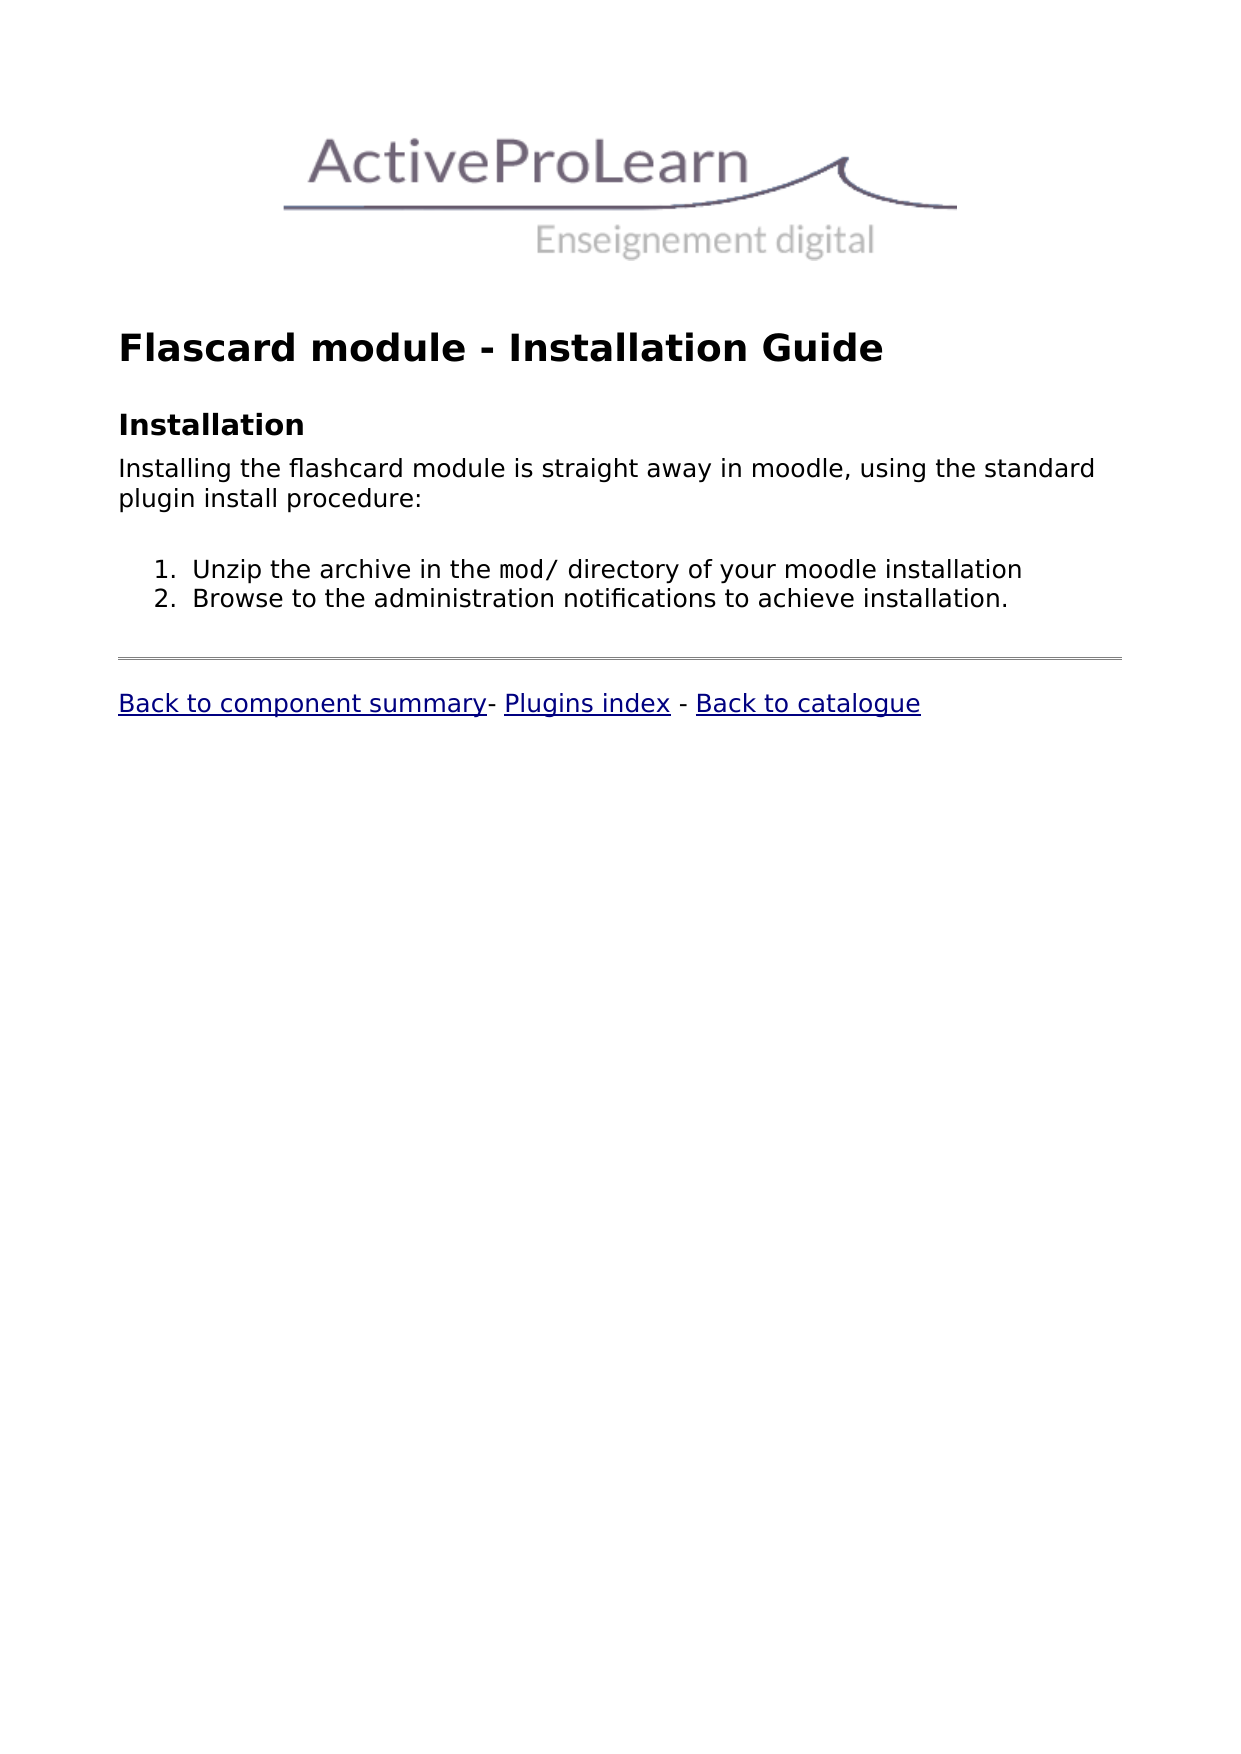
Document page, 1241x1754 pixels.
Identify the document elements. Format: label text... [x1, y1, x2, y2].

text Back to component summary- Plugins index - Back to catalogue [118, 689, 1122, 718]
text Installing the flashcard module is straight away in moodle, using the standard plugin install procedure: [118, 454, 1122, 513]
list Unzip the archive in the mod/ directory of your moodle installation [177, 555, 1122, 584]
subtitle Flascard module - Installation Guide [118, 327, 1122, 371]
picture [283, 118, 957, 261]
subtitle Installation [118, 408, 1122, 442]
list Browse to the administration notifications to achieve installation. [177, 584, 1122, 613]
